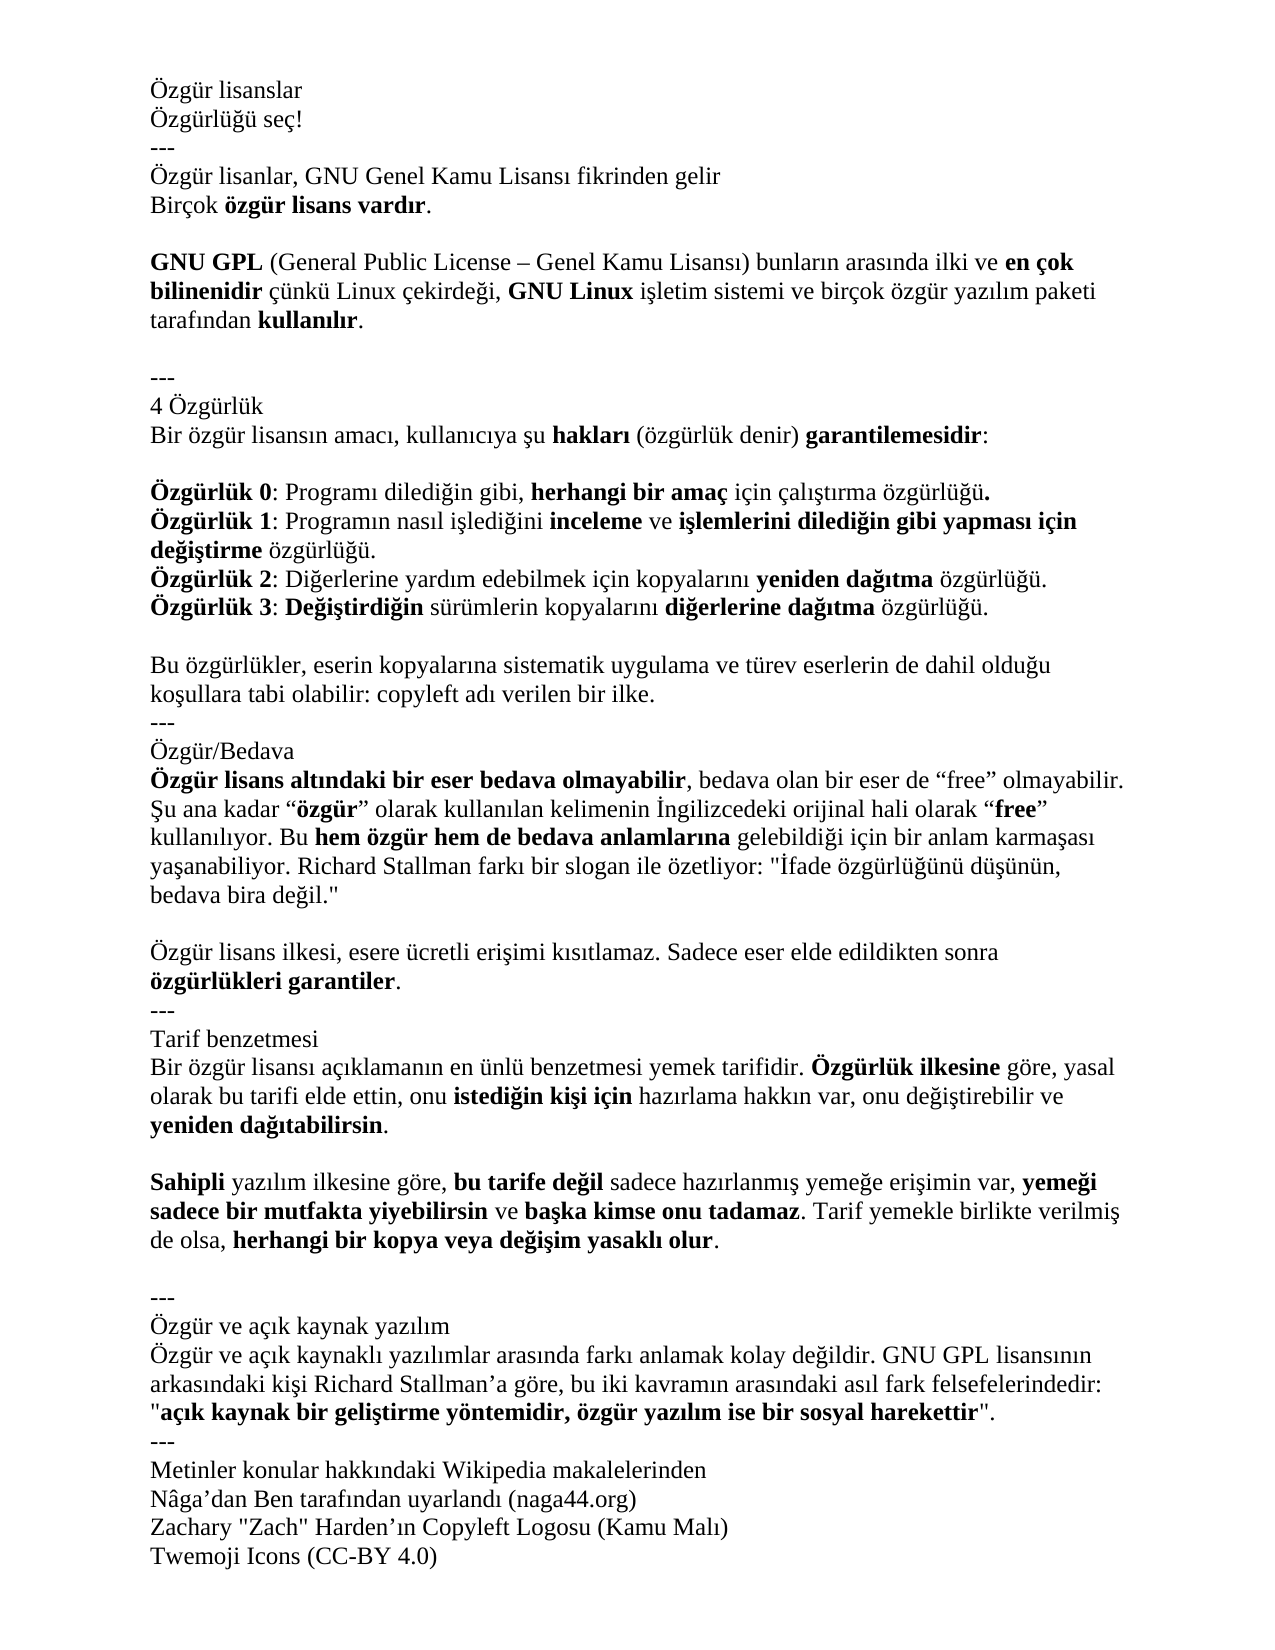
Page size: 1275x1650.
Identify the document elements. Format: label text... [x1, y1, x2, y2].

text Özgür lisanslar Özgürlüğü seç! --- Özgür lisanlar, GNU Genel Kamu Lisansı fikrinden gelir Birçok özgür lisans vardır. GNU GPL (General Public License – Genel Kamu Lisansı) bunların arasında ilki ve en çok bilinenidir çünkü Linux çekirdeği, GNU Linux işletim sistemi ve birçok özgür yazılım paketi tarafından kullanılır. --- 4 Özgürlük Bir özgür lisansın amacı, kullanıcıya şu hakları (özgürlük denir) garantilemesidir: Özgürlük 0: Programı dilediğin gibi, herhangi bir amaç için çalıştırma özgürlüğü. Özgürlük 1: Programın nasıl işlediğini inceleme ve işlemlerini dilediğin gibi yapması için değiştirme özgürlüğü. Özgürlük 2: Diğerlerine yardım edebilmek için kopyalarını yeniden dağıtma özgürlüğü. Özgürlük 3: Değiştirdiğin sürümlerin kopyalarını diğerlerine dağıtma özgürlüğü. Bu özgürlükler, eserin kopyalarına sistematik uygulama ve türev eserlerin de dahil olduğu koşullara tabi olabilir: copyleft adı verilen bir ilke. --- Özgür/Bedava Özgür lisans altındaki bir eser bedava olmayabilir, bedava olan bir eser de “free” olmayabilir. Şu ana kadar “özgür” olarak kullanılan kelimenin İngilizcedeki orijinal hali olarak “free” kullanılıyor. Bu hem özgür hem de bedava anlamlarına gelebildiği için bir anlam karmaşası yaşanabiliyor. Richard Stallman farkı bir slogan ile özetliyor: "İfade özgürlüğünü düşünün, bedava bira değil." Özgür lisans ilkesi, esere ücretli erişimi kısıtlamaz. Sadece eser elde edildikten sonra özgürlükleri garantiler. --- Tarif benzetmesi Bir özgür lisansı açıklamanın en ünlü benzetmesi yemek tarifidir. Özgürlük ilkesine göre, yasal olarak bu tarifi elde ettin, onu istediğin kişi için hazırlama hakkın var, onu değiştirebilir ve yeniden dağıtabilirsin. Sahipli yazılım ilkesine göre, bu tarife değil sadece hazırlanmış yemeğe erişimin var, yemeği sadece bir mutfakta yiyebilirsin ve başka kimse onu tadamaz. Tarif yemekle birlikte verilmiş de olsa, herhangi bir kopya veya değişim yasaklı olur. --- Özgür ve açık kaynak yazılım Özgür ve açık kaynaklı yazılımlar arasında farkı anlamak kolay değildir. GNU GPL lisansının arkasındaki kişi Richard Stallman’a göre, bu iki kavramın arasındaki asıl fark felsefelerindedir: "açık kaynak bir geliştirme yöntemidir, özgür yazılım ise bir sosyal harekettir". --- Metinler konular hakkındaki Wikipedia makalelerinden Nâga’dan Ben tarafından uyarlandı (naga44.org) Zachary "Zach" Harden’ın Copyleft Logosu (Kamu Malı) Twemoji Icons (CC-BY 4.0) [150, 75, 1125, 1570]
